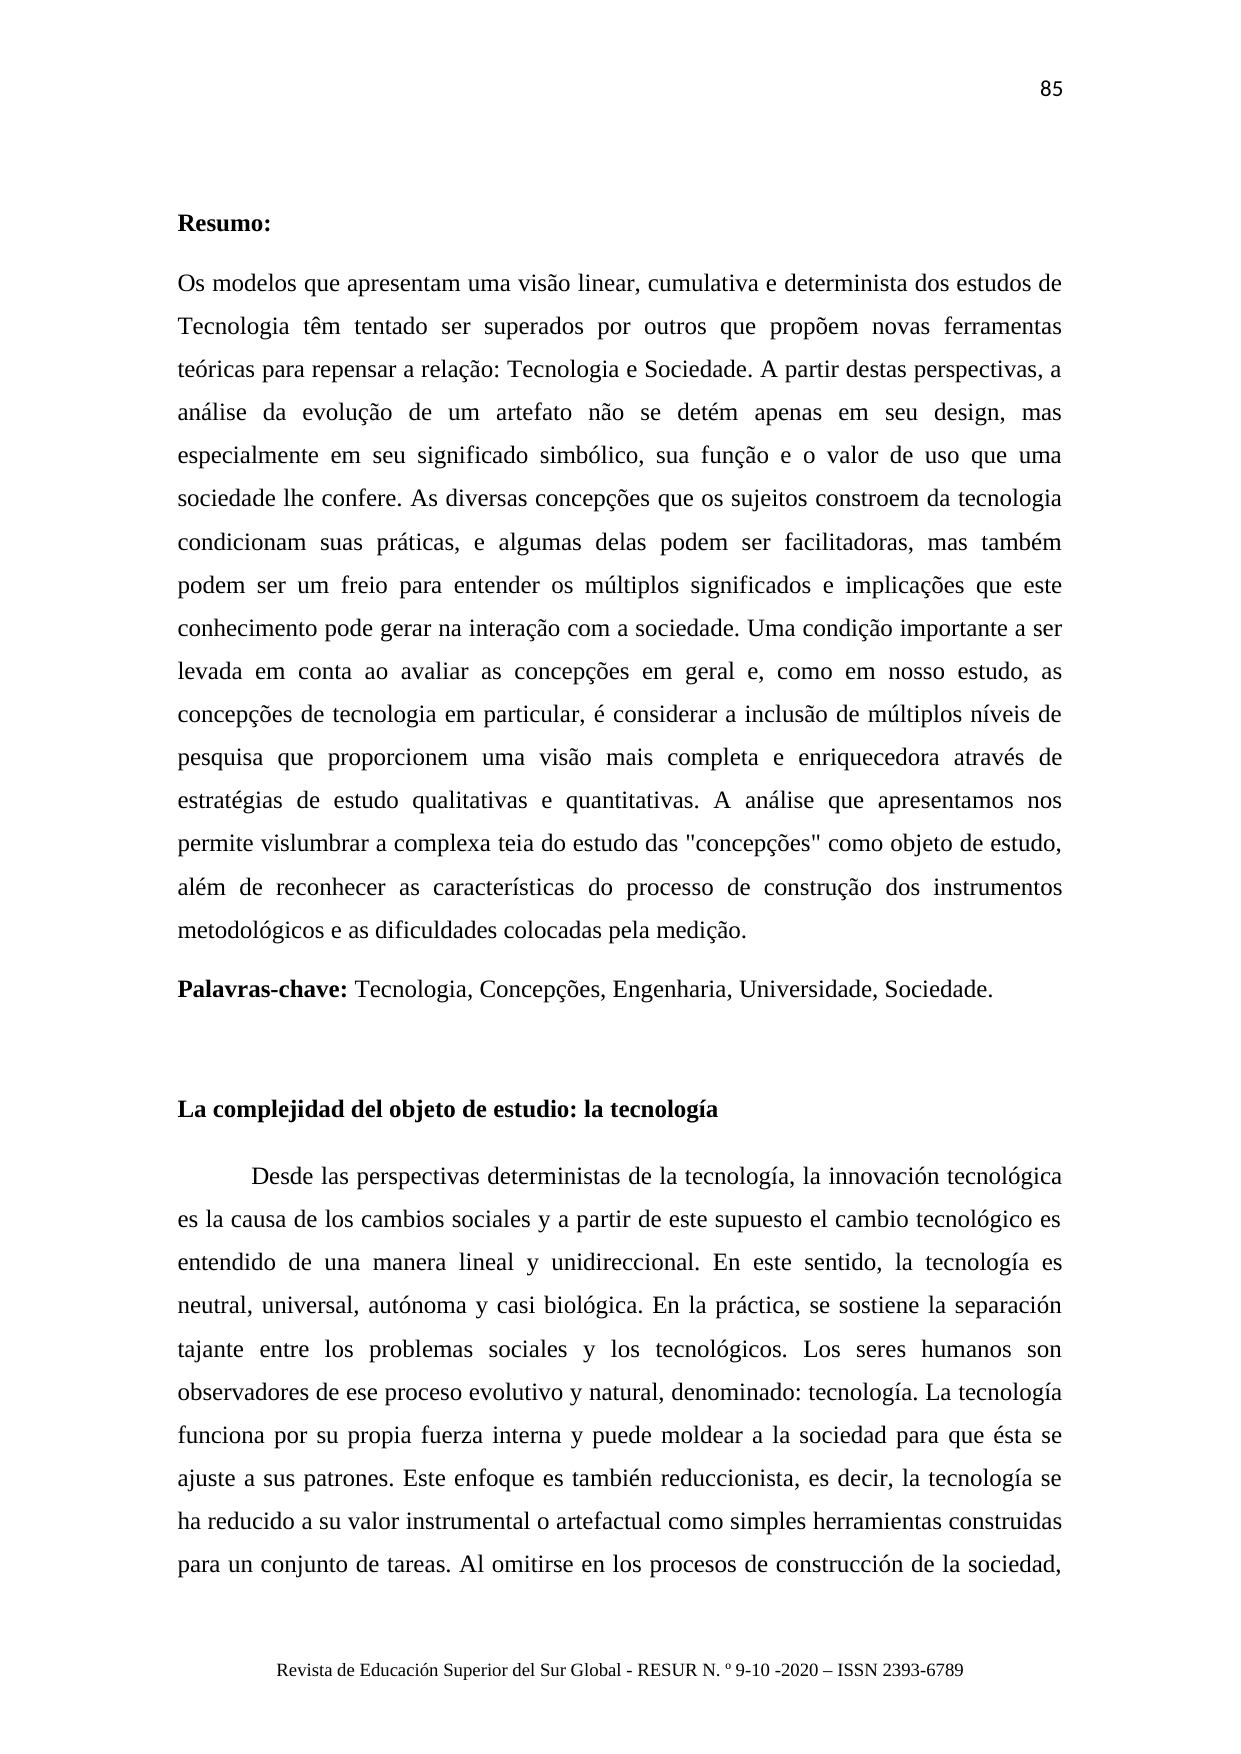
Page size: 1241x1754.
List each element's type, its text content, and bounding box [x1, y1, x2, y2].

text Resumo: [177, 208, 1063, 237]
text Os modelos que apresentam uma visão linear, cumulativa e determinista dos estudos de Tecnologia têm tentado ser superados por outros que propõem novas ferramentas teóricas para repensar a relação: Tecnologia e Sociedade. A partir destas perspectivas, a análise da evolução de um artefato não se detém apenas em seu design, mas especialmente em seu significado simbólico, sua função e o valor de uso que uma sociedade lhe confere. As diversas concepções que os sujeitos constroem da tecnologia condicionam suas práticas, e algumas delas podem ser facilitadoras, mas também podem ser um freio para entender os múltiplos significados e implicações que este conhecimento pode gerar na interação com a sociedade. Uma condição importante a ser levada em conta ao avaliar as concepções em geral e, como em nosso estudo, as concepções de tecnologia em particular, é considerar a inclusão de múltiplos níveis de pesquisa que proporcionem uma visão mais completa e enriquecedora através de estratégias de estudo qualitativas e quantitativas. A análise que apresentamos nos permite vislumbrar a complexa teia do estudo das "concepções" como objeto de estudo, além de reconhecer as características do processo de construção dos instrumentos metodológicos e as dificuldades colocadas pela medição. [177, 268, 1063, 943]
list La complejidad del objeto de estudio: la tecnología [177, 1094, 1063, 1123]
text Palavras-chave: Tecnologia, Concepções, Engenharia, Universidade, Sociedade. [177, 974, 1063, 1003]
text Desde las perspectivas deterministas de la tecnología, la innovación tecnológica es la causa de los cambios sociales y a partir de este supuesto el cambio tecnológico es entendido de una manera lineal y unidireccional. En este sentido, la tecnología es neutral, universal, autónoma y casi biológica. En la práctica, se sostiene la separación tajante entre los problemas sociales y los tecnológicos. Los seres humanos son observadores de ese proceso evolutivo y natural, denominado: tecnología. La tecnología funciona por su propia fuerza interna y puede moldear a la sociedad para que ésta se ajuste a sus patrones. Este enfoque es también reduccionista, es decir, la tecnología se ha reducido a su valor instrumental o artefactual como simples herramientas construidas para un conjunto de tareas. Al omitirse en los procesos de construcción de la sociedad, [177, 1161, 1063, 1578]
